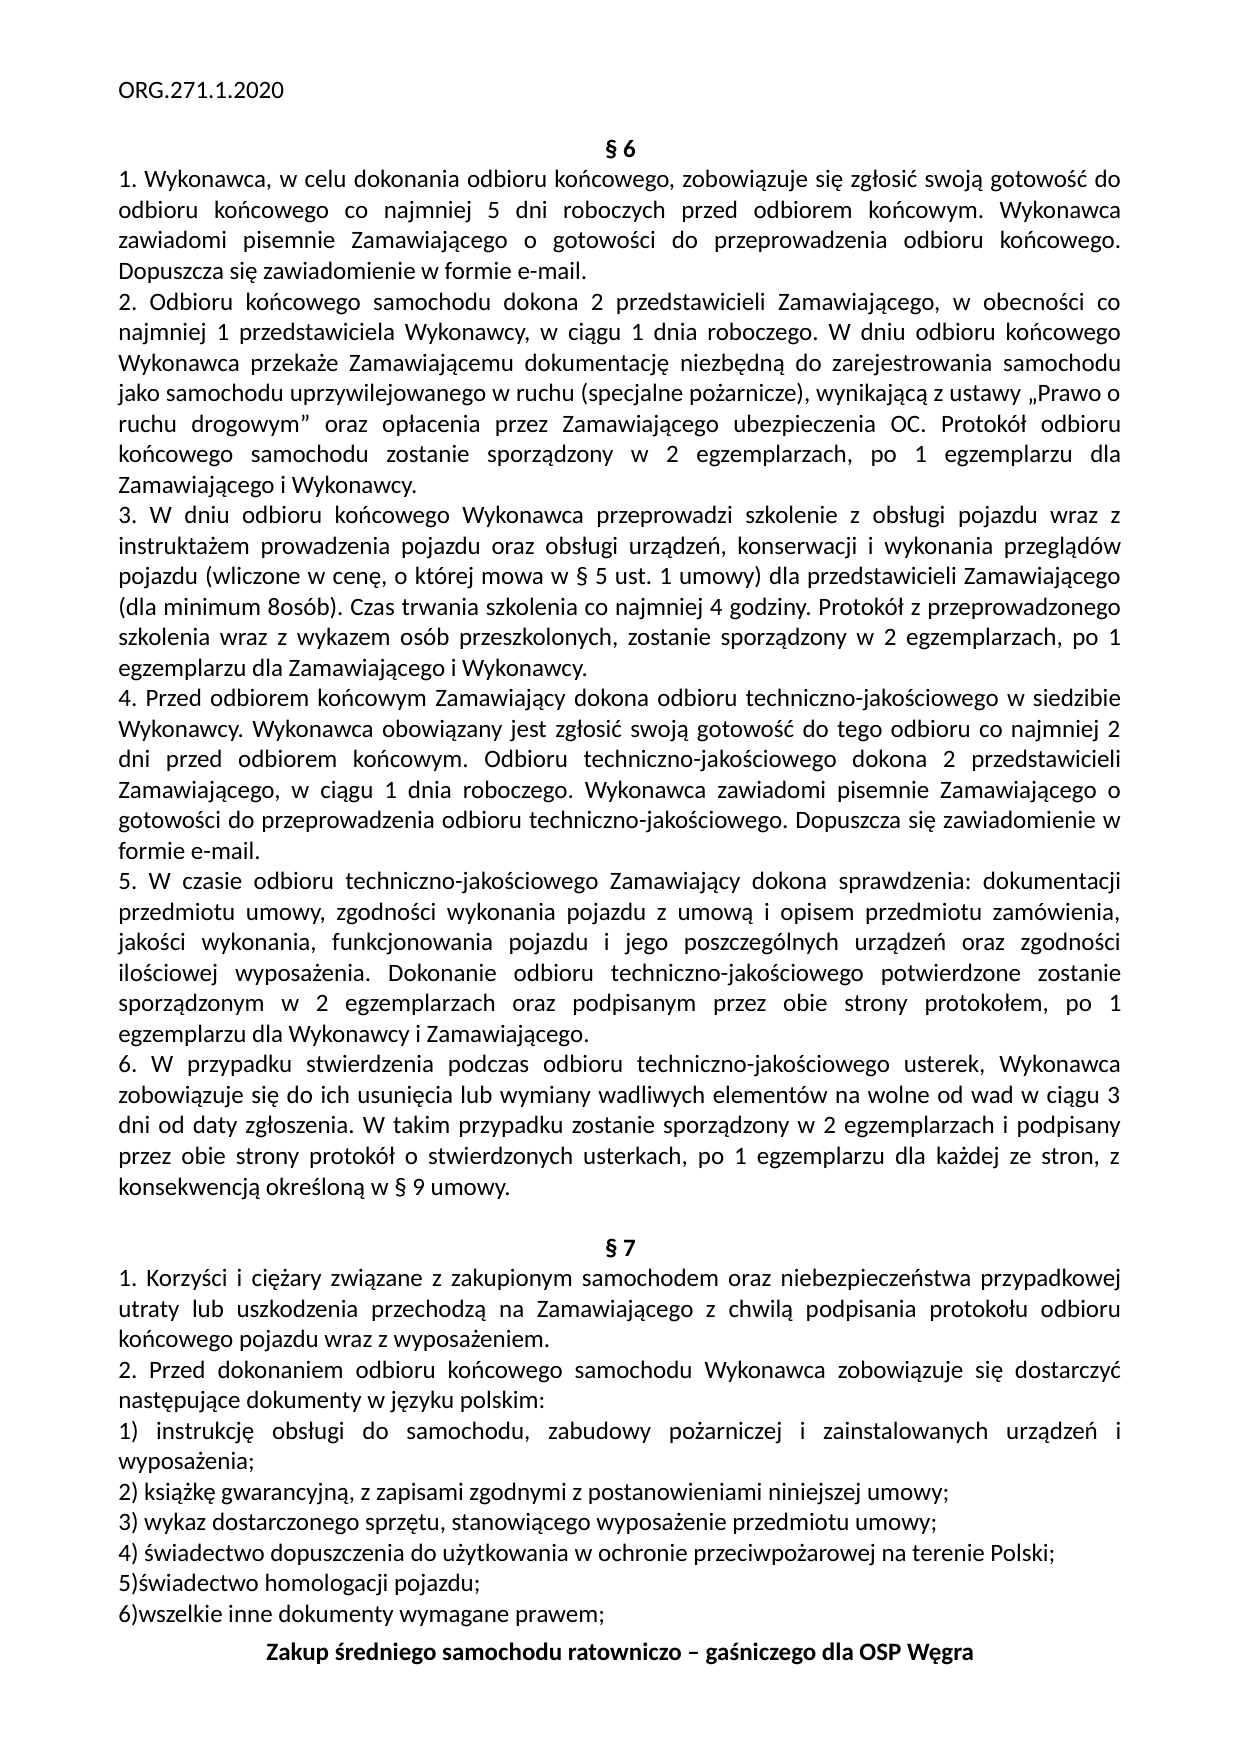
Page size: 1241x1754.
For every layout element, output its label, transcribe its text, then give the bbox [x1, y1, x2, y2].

text § 7 [118, 1232, 1122, 1262]
text 4) świadectwo dopuszczenia do użytkowania w ochronie przeciwpożarowej na terenie Polski; [118, 1537, 1122, 1567]
text 6)wszelkie inne dokumenty wymagane prawem; [118, 1598, 1122, 1628]
text 2. Przed dokonaniem odbioru końcowego samochodu Wykonawca zobowiązuje się dostarczyć następujące dokumenty w języku polskim: [118, 1354, 1122, 1415]
text 1. Wykonawca, w celu dokonania odbioru końcowego, zobowiązuje się zgłosić swoją gotowość do odbioru końcowego co najmniej 5 dni roboczych przed odbiorem końcowym. Wykonawca zawiadomi pisemnie Zamawiającego o gotowości do przeprowadzenia odbioru końcowego. Dopuszcza się zawiadomienie w formie e-mail. [118, 163, 1122, 286]
text 1. Korzyści i ciężary związane z zakupionym samochodem oraz niebezpieczeństwa przypadkowej utraty lub uszkodzenia przechodzą na Zamawiającego z chwilą podpisania protokołu odbioru końcowego pojazdu wraz z wyposażeniem. [118, 1262, 1122, 1354]
text 3) wykaz dostarczonego sprzętu, stanowiącego wyposażenie przedmiotu umowy; [118, 1506, 1122, 1537]
text 4. Przed odbiorem końcowym Zamawiający dokona odbioru techniczno-jakościowego w siedzibie Wykonawcy. Wykonawca obowiązany jest zgłosić swoją gotowość do tego odbioru co najmniej 2 dni przed odbiorem końcowym. Odbioru techniczno-jakościowego dokona 2 przedstawicieli Zamawiającego, w ciągu 1 dnia roboczego. Wykonawca zawiadomi pisemnie Zamawiającego o gotowości do przeprowadzenia odbioru techniczno-jakościowego. Dopuszcza się zawiadomienie w formie e-mail. [118, 682, 1122, 866]
text § 6 [118, 133, 1122, 163]
text 1) instrukcję obsługi do samochodu, zabudowy pożarniczej i zainstalowanych urządzeń i wyposażenia; [118, 1415, 1122, 1476]
text 6. W przypadku stwierdzenia podczas odbioru techniczno-jakościowego usterek, Wykonawca zobowiązuje się do ich usunięcia lub wymiany wadliwych elementów na wolne od wad w ciągu 3 dni od daty zgłoszenia. W takim przypadku zostanie sporządzony w 2 egzemplarzach i podpisany przez obie strony protokół o stwierdzonych usterkach, po 1 egzemplarzu dla każdej ze stron, z konsekwencją określoną w § 9 umowy. [118, 1049, 1122, 1201]
text 5. W czasie odbioru techniczno-jakościowego Zamawiający dokona sprawdzenia: dokumentacji przedmiotu umowy, zgodności wykonania pojazdu z umową i opisem przedmiotu zamówienia, jakości wykonania, funkcjonowania pojazdu i jego poszczególnych urządzeń oraz zgodności ilościowej wyposażenia. Dokonanie odbioru techniczno-jakościowego potwierdzone zostanie sporządzonym w 2 egzemplarzach oraz podpisanym przez obie strony protokołem, po 1 egzemplarzu dla Wykonawcy i Zamawiającego. [118, 866, 1122, 1049]
text 2) książkę gwarancyjną, z zapisami zgodnymi z postanowieniami niniejszej umowy; [118, 1476, 1122, 1506]
text 5)świadectwo homologacji pojazdu; [118, 1567, 1122, 1598]
text 3. W dniu odbioru końcowego Wykonawca przeprowadzi szkolenie z obsługi pojazdu wraz z instruktażem prowadzenia pojazdu oraz obsługi urządzeń, konserwacji i wykonania przeglądów pojazdu (wliczone w cenę, o której mowa w § 5 ust. 1 umowy) dla przedstawicieli Zamawiającego (dla minimum 8osób). Czas trwania szkolenia co najmniej 4 godziny. Protokół z przeprowadzonego szkolenia wraz z wykazem osób przeszkolonych, zostanie sporządzony w 2 egzemplarzach, po 1 egzemplarzu dla Zamawiającego i Wykonawcy. [118, 499, 1122, 682]
text 2. Odbioru końcowego samochodu dokona 2 przedstawicieli Zamawiającego, w obecności co najmniej 1 przedstawiciela Wykonawcy, w ciągu 1 dnia roboczego. W dniu odbioru końcowego Wykonawca przekaże Zamawiającemu dokumentację niezbędną do zarejestrowania samochodu jako samochodu uprzywilejowanego w ruchu (specjalne pożarnicze), wynikającą z ustawy „Prawo o ruchu drogowym” oraz opłacenia przez Zamawiającego ubezpieczenia OC. Protokół odbioru końcowego samochodu zostanie sporządzony w 2 egzemplarzach, po 1 egzemplarzu dla Zamawiającego i Wykonawcy. [118, 286, 1122, 499]
